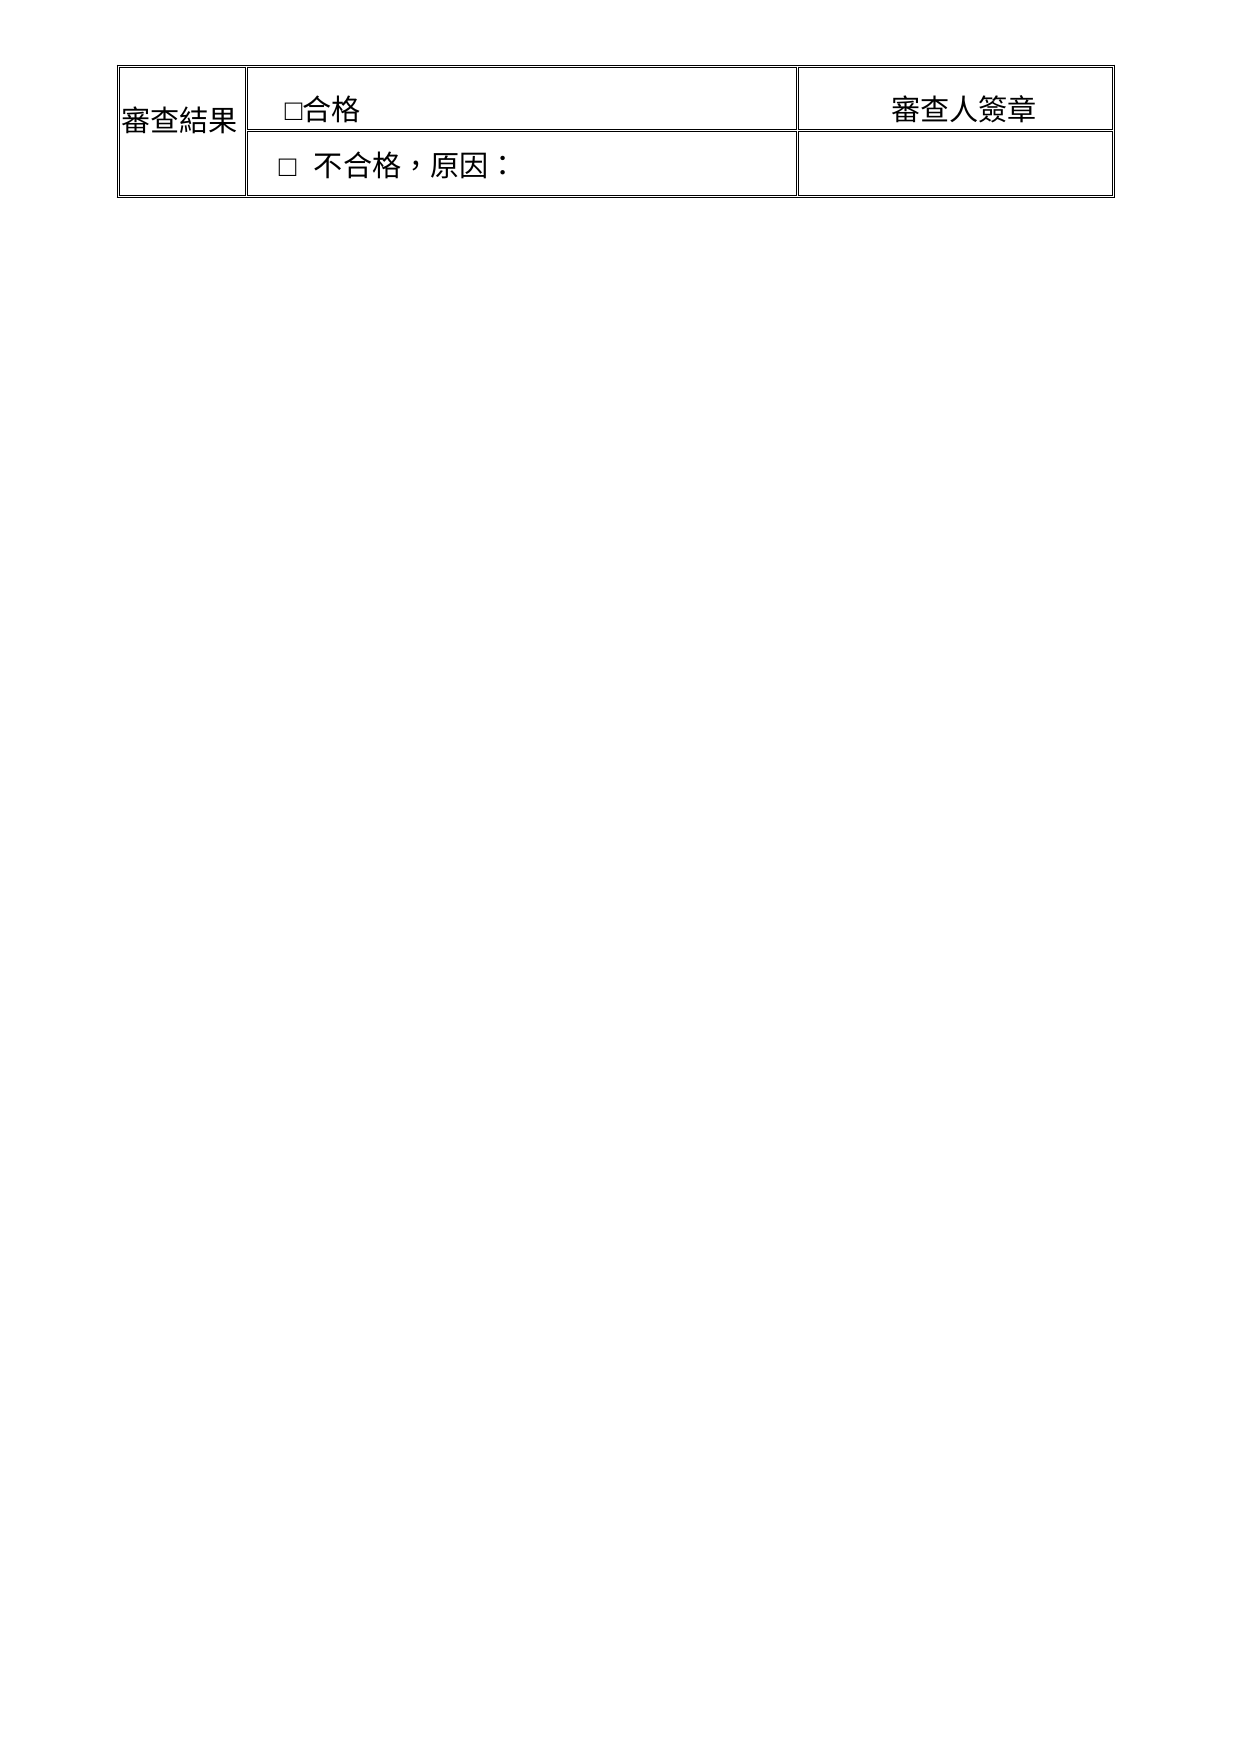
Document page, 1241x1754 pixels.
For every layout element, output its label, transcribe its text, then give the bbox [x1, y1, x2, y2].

table_cell [799, 132, 1112, 195]
table_cell □ 不合格，原因： [248, 132, 796, 195]
table_header 審查人簽章 [799, 68, 1112, 129]
table_header 審查結果 [120, 68, 245, 195]
table_header □合格 [248, 68, 796, 129]
